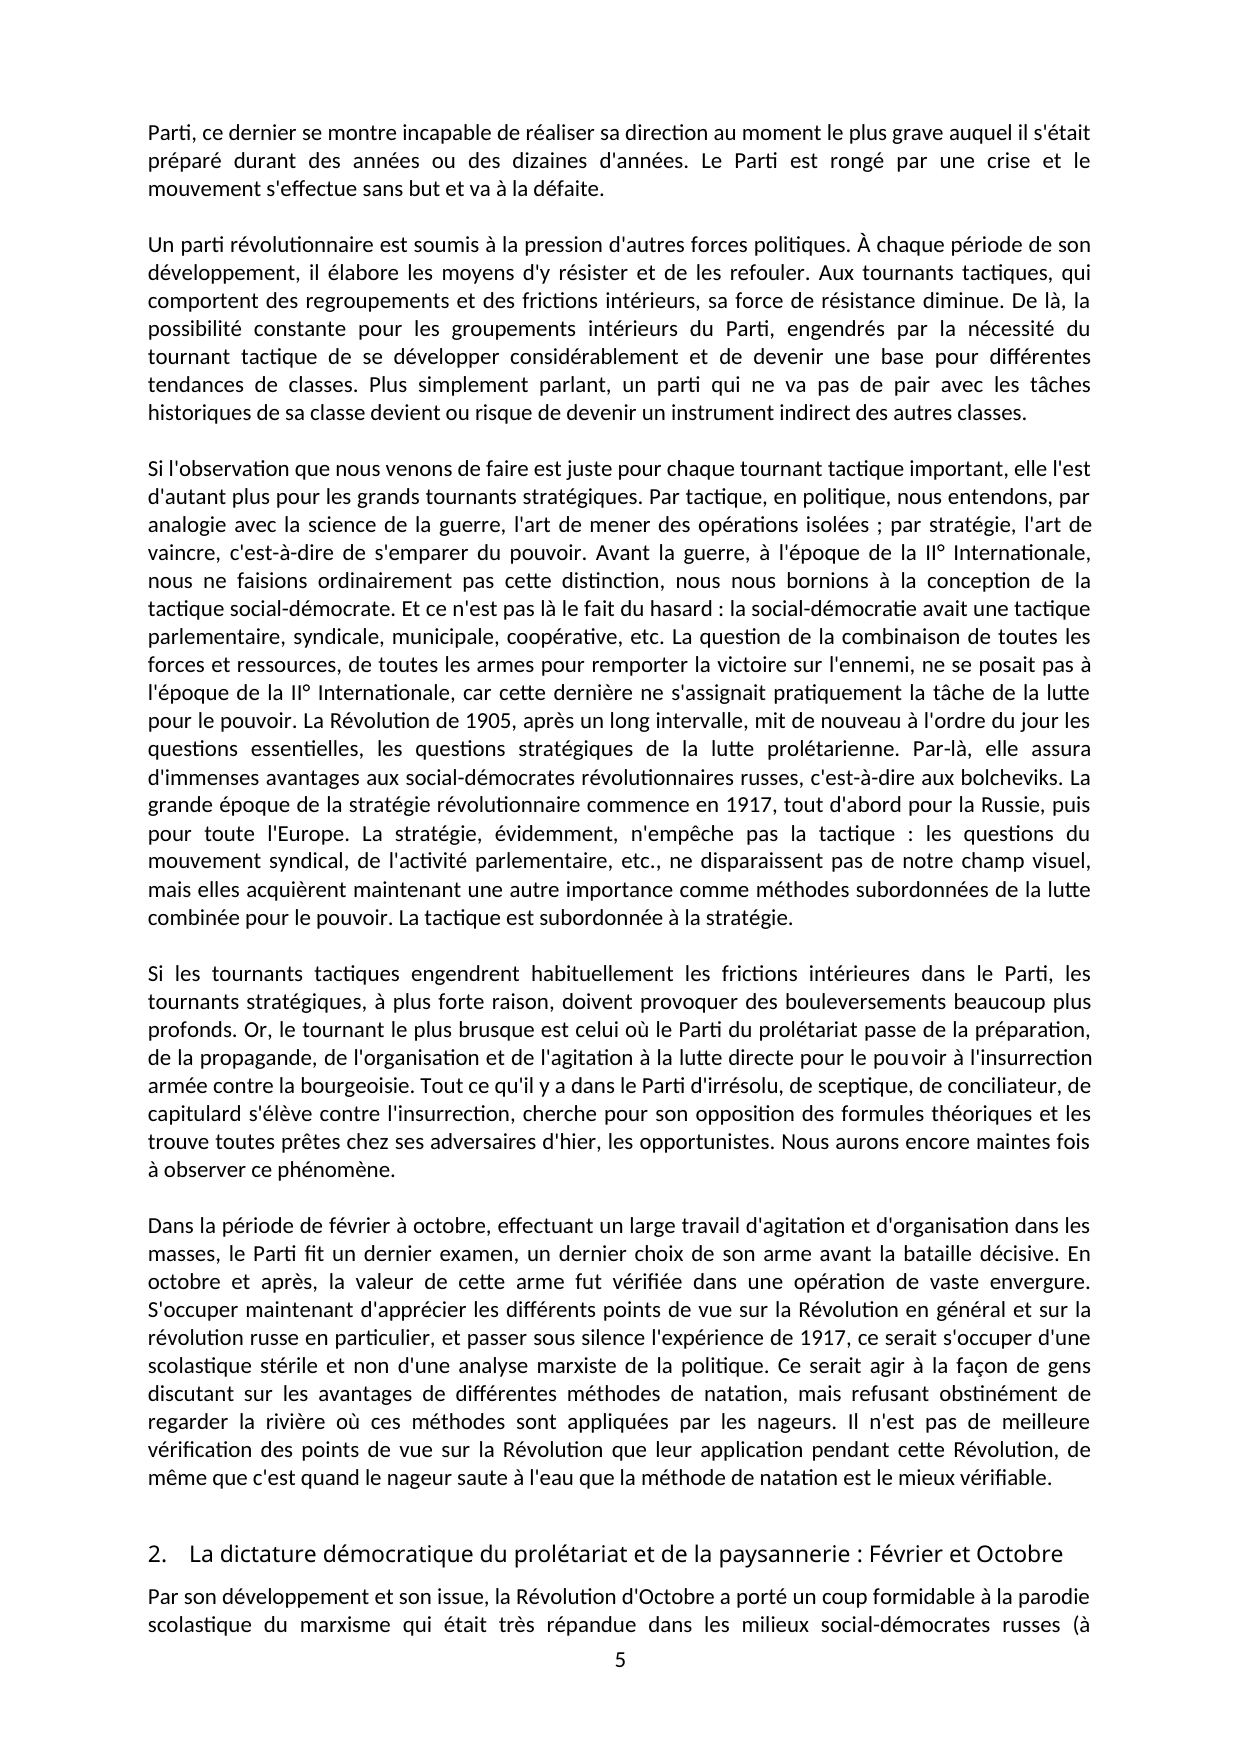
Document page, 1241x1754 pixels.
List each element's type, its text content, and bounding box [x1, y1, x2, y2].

text Parti, ce dernier se montre incapable de réaliser sa direction au moment le plus grave auquel il s'était préparé durant des années ou des dizaines d'années. Le Parti est rongé par une crise et le mouvement s'effectue sans but et va à la défaite. [148, 118, 1093, 202]
subtitle La dictature démocratique du prolétariat et de la paysannerie : Février et Octobre [148, 1538, 1093, 1569]
text Si les tournants tactiques engendrent habituellement les frictions intérieures dans le Parti, les tournants stratégiques, à plus forte raison, doivent provoquer des bouleversements beaucoup plus profonds. Or, le tournant le plus brusque est celui où le Parti du prolétariat passe de la préparation, de la propagande, de l'organisation et de l'agitation à la lutte directe pour le pou­voir à l'insurrection armée contre la bourgeoisie. Tout ce qu'il y a dans le Parti d'irrésolu, de sceptique, de conciliateur, de capitulard s'élève contre l'insurrection, cherche pour son opposition des formules théoriques et les trouve toutes prêtes chez ses adversaires d'hier, les opportunistes. Nous aurons encore maintes fois à observer ce phénomène. [148, 959, 1093, 1183]
text Un parti révolutionnaire est soumis à la pression d'autres forces politiques. À chaque période de son développement, il élabore les moyens d'y résister et de les refouler. Aux tournants tactiques, qui comportent des regroupements et des frictions intérieurs, sa force de résistance diminue. De là, la possibilité constante pour les groupements intérieurs du Parti, engendrés par la nécessité du tournant tactique de se développer considérablement et de devenir une base pour différentes tendances de classes. Plus simplement parlant, un parti qui ne va pas de pair avec les tâches historiques de sa classe devient ou risque de devenir un instrument indirect des autres classes. [148, 230, 1093, 426]
text Si l'observation que nous venons de faire est juste pour chaque tournant tactique important, elle l'est d'autant plus pour les grands tournants stratégiques. Par tactique, en politique, nous entendons, par analogie avec la science de la guerre, l'art de mener des opérations isolées ; par stratégie, l'art de vaincre, c'est-à-dire de s'emparer du pouvoir. Avant la guerre, à l'époque de la II° Internationale, nous ne faisions ordinairement pas cette distinction, nous nous bornions à la conception de la tactique social-démocrate. Et ce n'est pas là le fait du hasard : la social-démocratie avait une tactique parlementaire, syndicale, municipale, coopérative, etc. La question de la combinaison de toutes les forces et ressources, de toutes les armes pour remporter la victoire sur l'ennemi, ne se posait pas à l'époque de la II° Internationale, car cette dernière ne s'assignait pratiquement la tâche de la lutte pour le pouvoir. La Révolution de 1905, après un long intervalle, mit de nouveau à l'ordre du jour les questions essentielles, les questions stratégiques de la lutte prolétarienne. Par-là, elle assura d'immenses avantages aux social-démocrates révolutionnaires russes, c'est-à-dire aux bolcheviks. La grande époque de la stratégie révolutionnaire commence en 1917, tout d'abord pour la Russie, puis pour toute l'Europe. La stratégie, évidemment, n'empêche pas la tactique : les questions du mouvement syndical, de l'activité parlementaire, etc., ne disparaissent pas de notre champ visuel, mais elles acquièrent maintenant une autre importance comme méthodes subordonnées de la lutte combinée pour le pouvoir. La tactique est subordonnée à la stratégie. [148, 454, 1093, 931]
text Dans la période de février à octobre, effectuant un large travail d'agitation et d'organisation dans les masses, le Parti fit un dernier examen, un dernier choix de son arme avant la bataille décisive. En octobre et après, la valeur de cette arme fut vérifiée dans une opération de vaste envergure. S'occuper mainte­nant d'apprécier les différents points de vue sur la Révolution en général et sur la révolution russe en particulier, et passer sous silence l'expérience de 1917, ce serait s'occuper d'une scolastique stérile et non d'une analyse marxiste de la politique. Ce serait agir à la façon de gens discutant sur les avantages de différentes méthodes de natation, mais refusant obstinément de regarder la rivière où ces méthodes sont appliquées par les nageurs. Il n'est pas de meilleure vérification des points de vue sur la Révolution que leur application pendant cette Révolution, de même que c'est quand le nageur saute à l'eau que la méthode de natation est le mieux vérifiable. [148, 1211, 1093, 1491]
text Par son développement et son issue, la Révolution d'Octobre a porté un coup formidable à la parodie scolastique du marxisme qui était très répandue dans les milieux social-démocrates russes (à [148, 1582, 1093, 1638]
